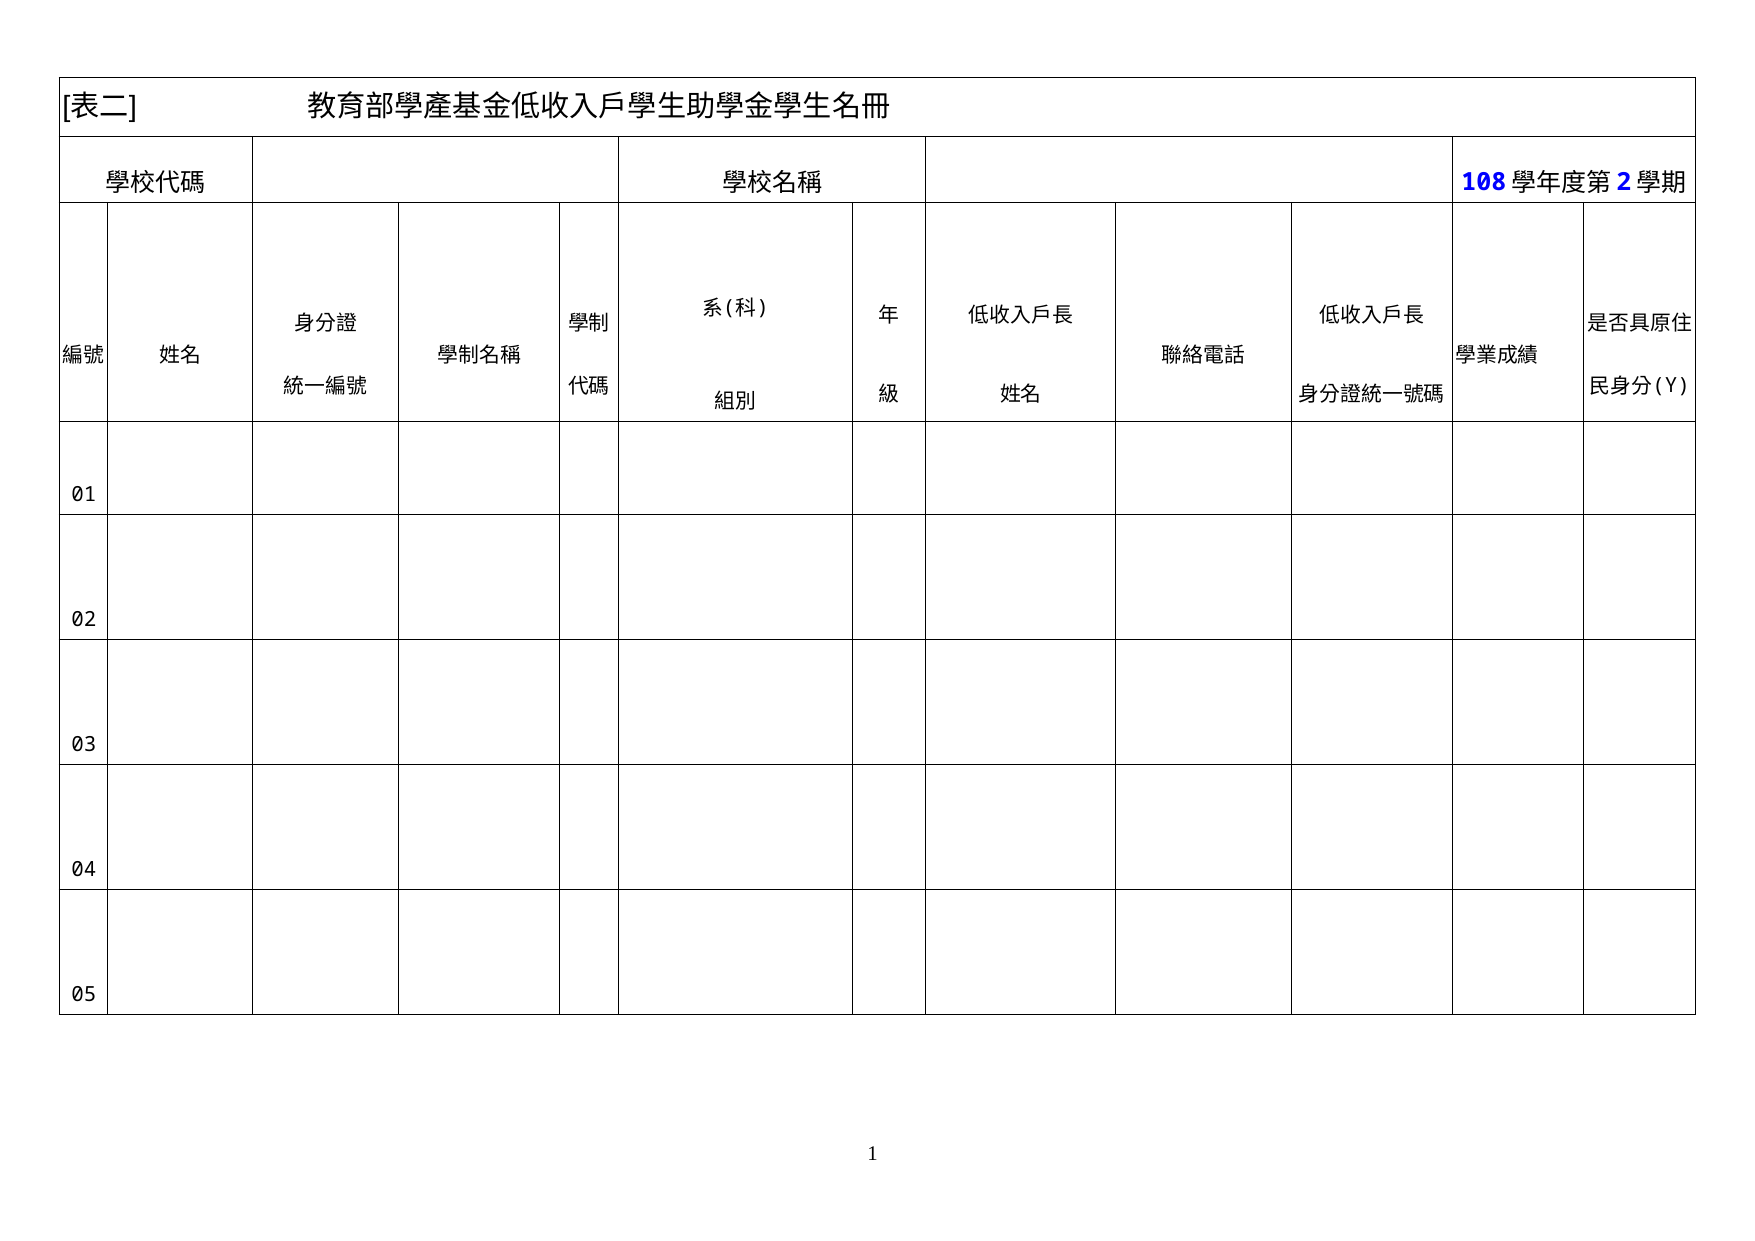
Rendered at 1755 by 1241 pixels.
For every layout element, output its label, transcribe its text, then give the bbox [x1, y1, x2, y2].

table_cell [253, 422, 398, 514]
table_cell 學校代碼 [60, 137, 252, 202]
table_cell 低收入戶長 姓名 [926, 203, 1115, 421]
table_cell [619, 515, 852, 639]
table_cell [1584, 422, 1695, 514]
table_cell 低收入戶長 身分證統一號碼 [1292, 203, 1452, 421]
table_cell [1116, 640, 1291, 764]
table_cell [1292, 640, 1452, 764]
table_cell 108學年度第2學期 [1453, 137, 1695, 202]
table_cell [926, 422, 1115, 514]
table_cell [1292, 515, 1452, 639]
table_cell [399, 515, 559, 639]
table_cell [1584, 515, 1695, 639]
table_cell [108, 422, 252, 514]
table_cell 身分證 統一編號 [253, 203, 398, 421]
table_cell [399, 422, 559, 514]
table_cell [1453, 890, 1583, 1014]
table_cell 姓名 [108, 203, 252, 421]
table_cell [1453, 515, 1583, 639]
table_cell [926, 137, 1452, 202]
table_cell [1453, 640, 1583, 764]
table_cell [560, 515, 618, 639]
table_cell 年 級 [853, 203, 925, 421]
table_cell [853, 640, 925, 764]
table_cell [108, 890, 252, 1014]
table_cell 01 [60, 422, 107, 514]
table_cell [1116, 422, 1291, 514]
table_cell [853, 422, 925, 514]
table_cell [560, 890, 618, 1014]
table_cell [619, 765, 852, 889]
table_cell 03 [60, 640, 107, 764]
table_cell [253, 515, 398, 639]
table_cell 學校名稱 [619, 137, 925, 202]
table_cell [1292, 765, 1452, 889]
table_cell 編號 [60, 203, 107, 421]
table_cell [253, 765, 398, 889]
table_cell 02 [60, 515, 107, 639]
table_cell [1453, 422, 1583, 514]
table_cell [619, 640, 852, 764]
table_cell 學制代碼 [560, 203, 618, 421]
table_cell 是否具原住民身分(Y) [1584, 203, 1695, 421]
table_cell [1584, 765, 1695, 889]
table_cell [1453, 765, 1583, 889]
table_cell [926, 640, 1115, 764]
table_cell [926, 515, 1115, 639]
table_cell [253, 890, 398, 1014]
table_cell [926, 890, 1115, 1014]
table_cell [926, 765, 1115, 889]
table_cell [1584, 890, 1695, 1014]
table_cell 學制名稱 [399, 203, 559, 421]
table_cell 04 [60, 765, 107, 889]
table_cell [560, 765, 618, 889]
table_cell [399, 765, 559, 889]
table_cell [253, 137, 618, 202]
table_cell [853, 765, 925, 889]
table_cell [853, 515, 925, 639]
table_cell 05 [60, 890, 107, 1014]
table_cell [560, 422, 618, 514]
table_cell [619, 890, 852, 1014]
table_cell [108, 515, 252, 639]
table_cell [1116, 765, 1291, 889]
table_cell [399, 890, 559, 1014]
table_cell [560, 640, 618, 764]
table_cell [1292, 890, 1452, 1014]
table_cell [253, 640, 398, 764]
table_cell [1116, 515, 1291, 639]
table_cell 系(科) 組別 [619, 203, 852, 421]
table_cell 聯絡電話 [1116, 203, 1291, 421]
table_header [表二] 教育部學產基金低收入戶學生助學金學生名冊 [60, 78, 1695, 136]
table_cell [108, 765, 252, 889]
table_cell [1292, 422, 1452, 514]
table_cell [1116, 890, 1291, 1014]
table_cell [1584, 640, 1695, 764]
table_cell [853, 890, 925, 1014]
table_cell [619, 422, 852, 514]
table_cell [108, 640, 252, 764]
table_cell [399, 640, 559, 764]
table_cell 學業成績 [1453, 203, 1583, 421]
